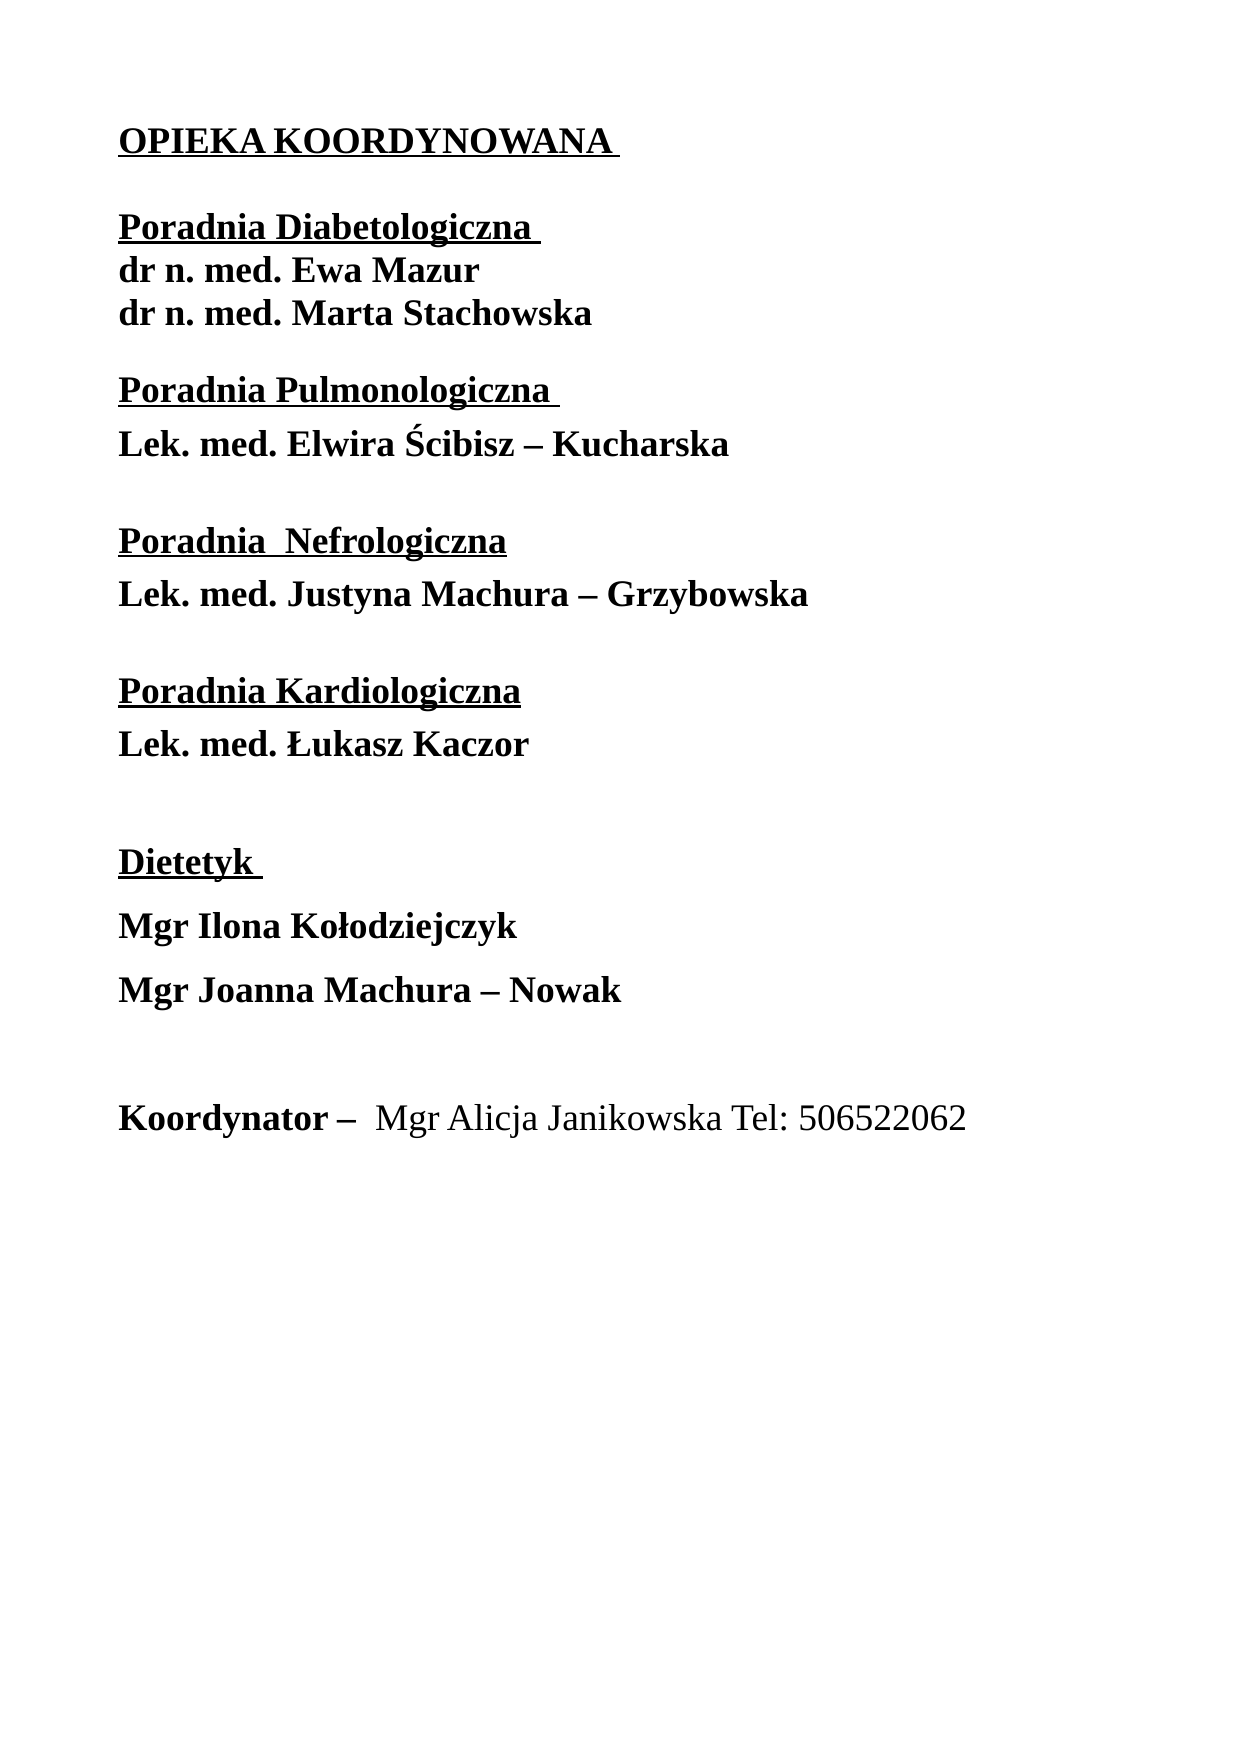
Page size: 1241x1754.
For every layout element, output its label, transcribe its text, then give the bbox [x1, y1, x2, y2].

text dr n. med. Ewa Mazur [118, 247, 1122, 291]
subtitle Koordynator – Mgr Alicja Janikowska Tel: 506522062 [118, 1095, 1122, 1138]
subtitle Mgr Ilona Kołodziejczyk [118, 903, 1122, 946]
text Poradnia Diabetologiczna [118, 204, 1122, 247]
subtitle Poradnia Kardiologiczna [118, 668, 1122, 711]
text OPIEKA KOORDYNOWANA [118, 118, 1122, 161]
text Lek. med. Łukasz Kaczor [118, 722, 1122, 765]
text Lek. med. Justyna Machura – Grzybowska [118, 572, 1122, 615]
subtitle Dietetyk [118, 839, 1122, 882]
subtitle Poradnia Nefrologiczna [118, 518, 1122, 561]
text dr n. med. Marta Stachowska [118, 291, 1122, 334]
subtitle Poradnia Pulmonologiczna [118, 368, 1122, 411]
subtitle Mgr Joanna Machura – Nowak [118, 967, 1122, 1010]
text Lek. med. Elwira Ścibisz – Kucharska [118, 421, 1122, 464]
